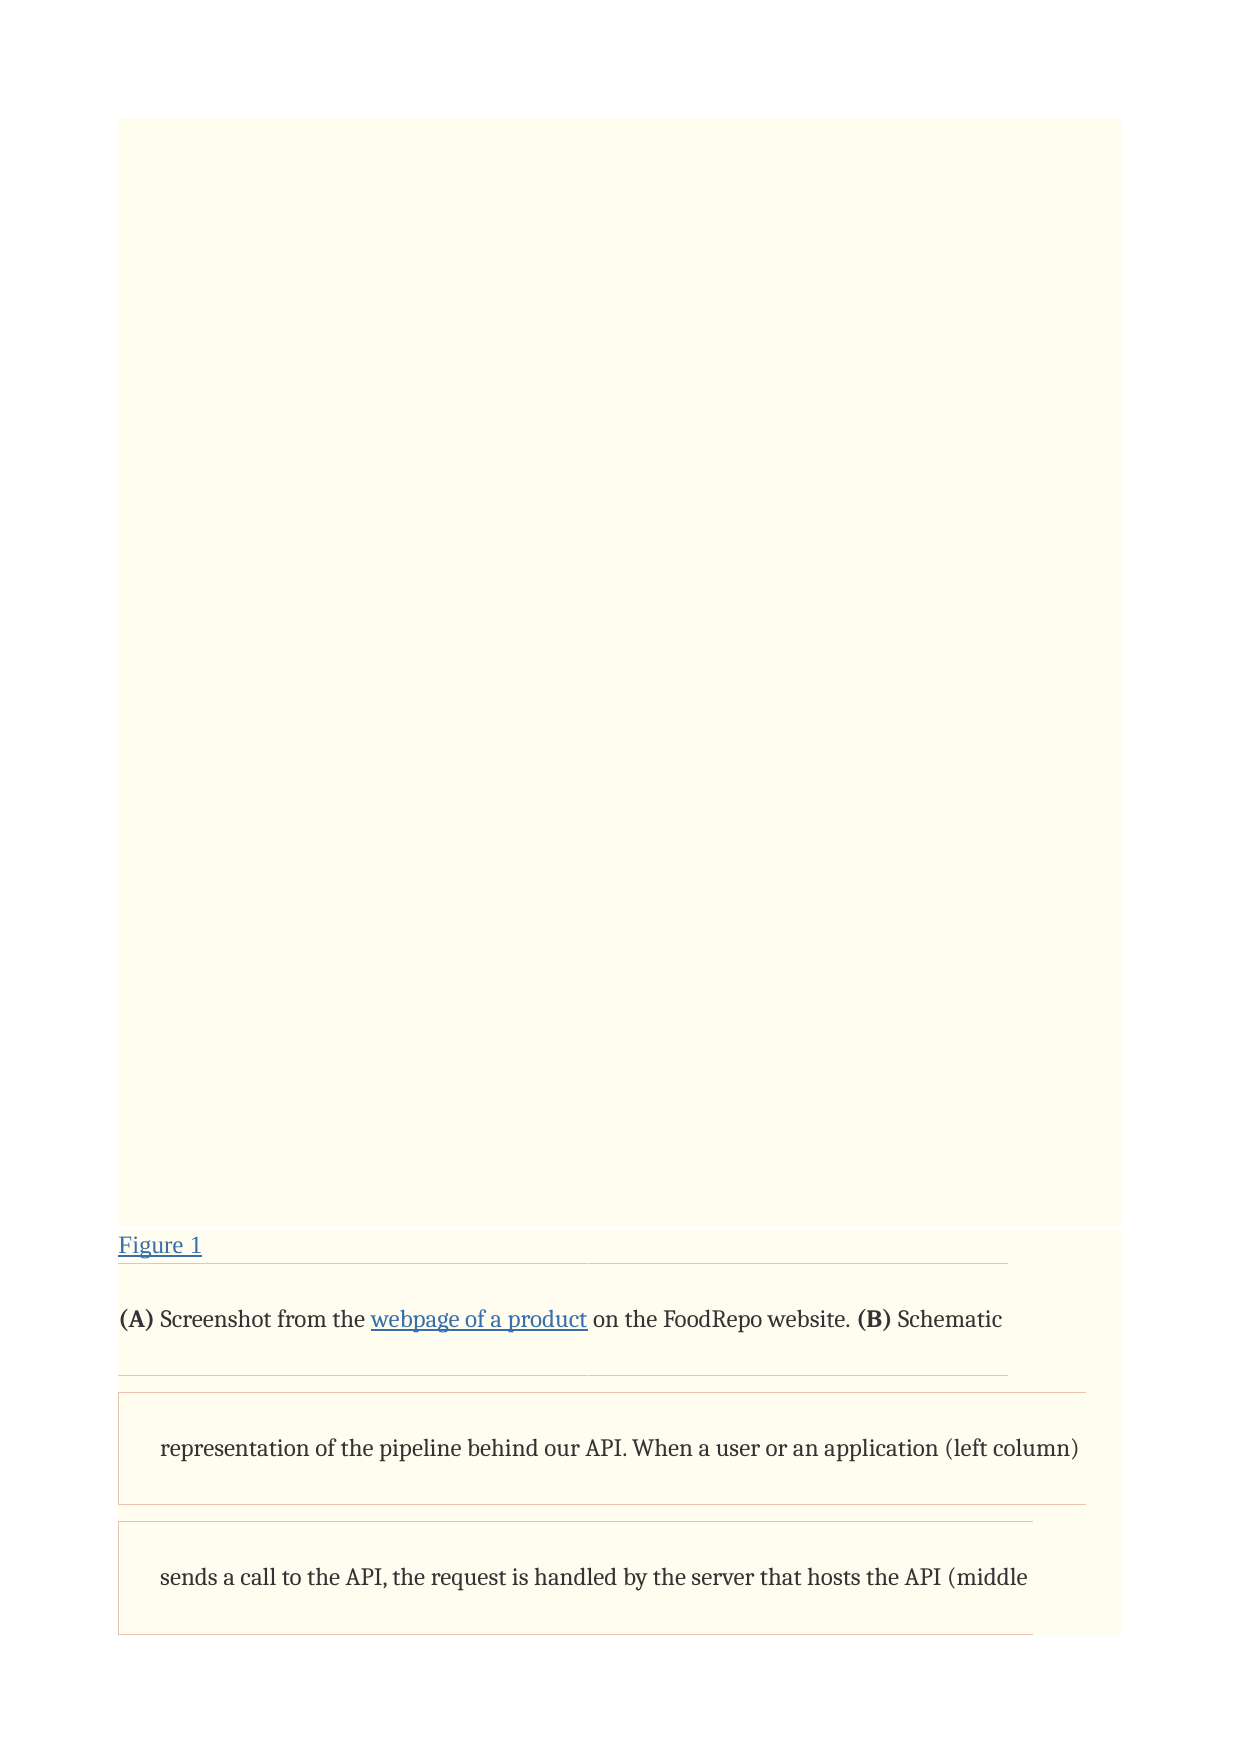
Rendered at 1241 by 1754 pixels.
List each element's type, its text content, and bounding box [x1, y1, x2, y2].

text Figure 1 [118, 1230, 1122, 1259]
text (A) Screenshot from the webpage of a product on the FoodRepo website. (B) Schematic representation of the pipeline behind our API. When a user or an application (left column) sends a call to the API, the request is handled by the server that hosts the API (middle [118, 1263, 1122, 1634]
